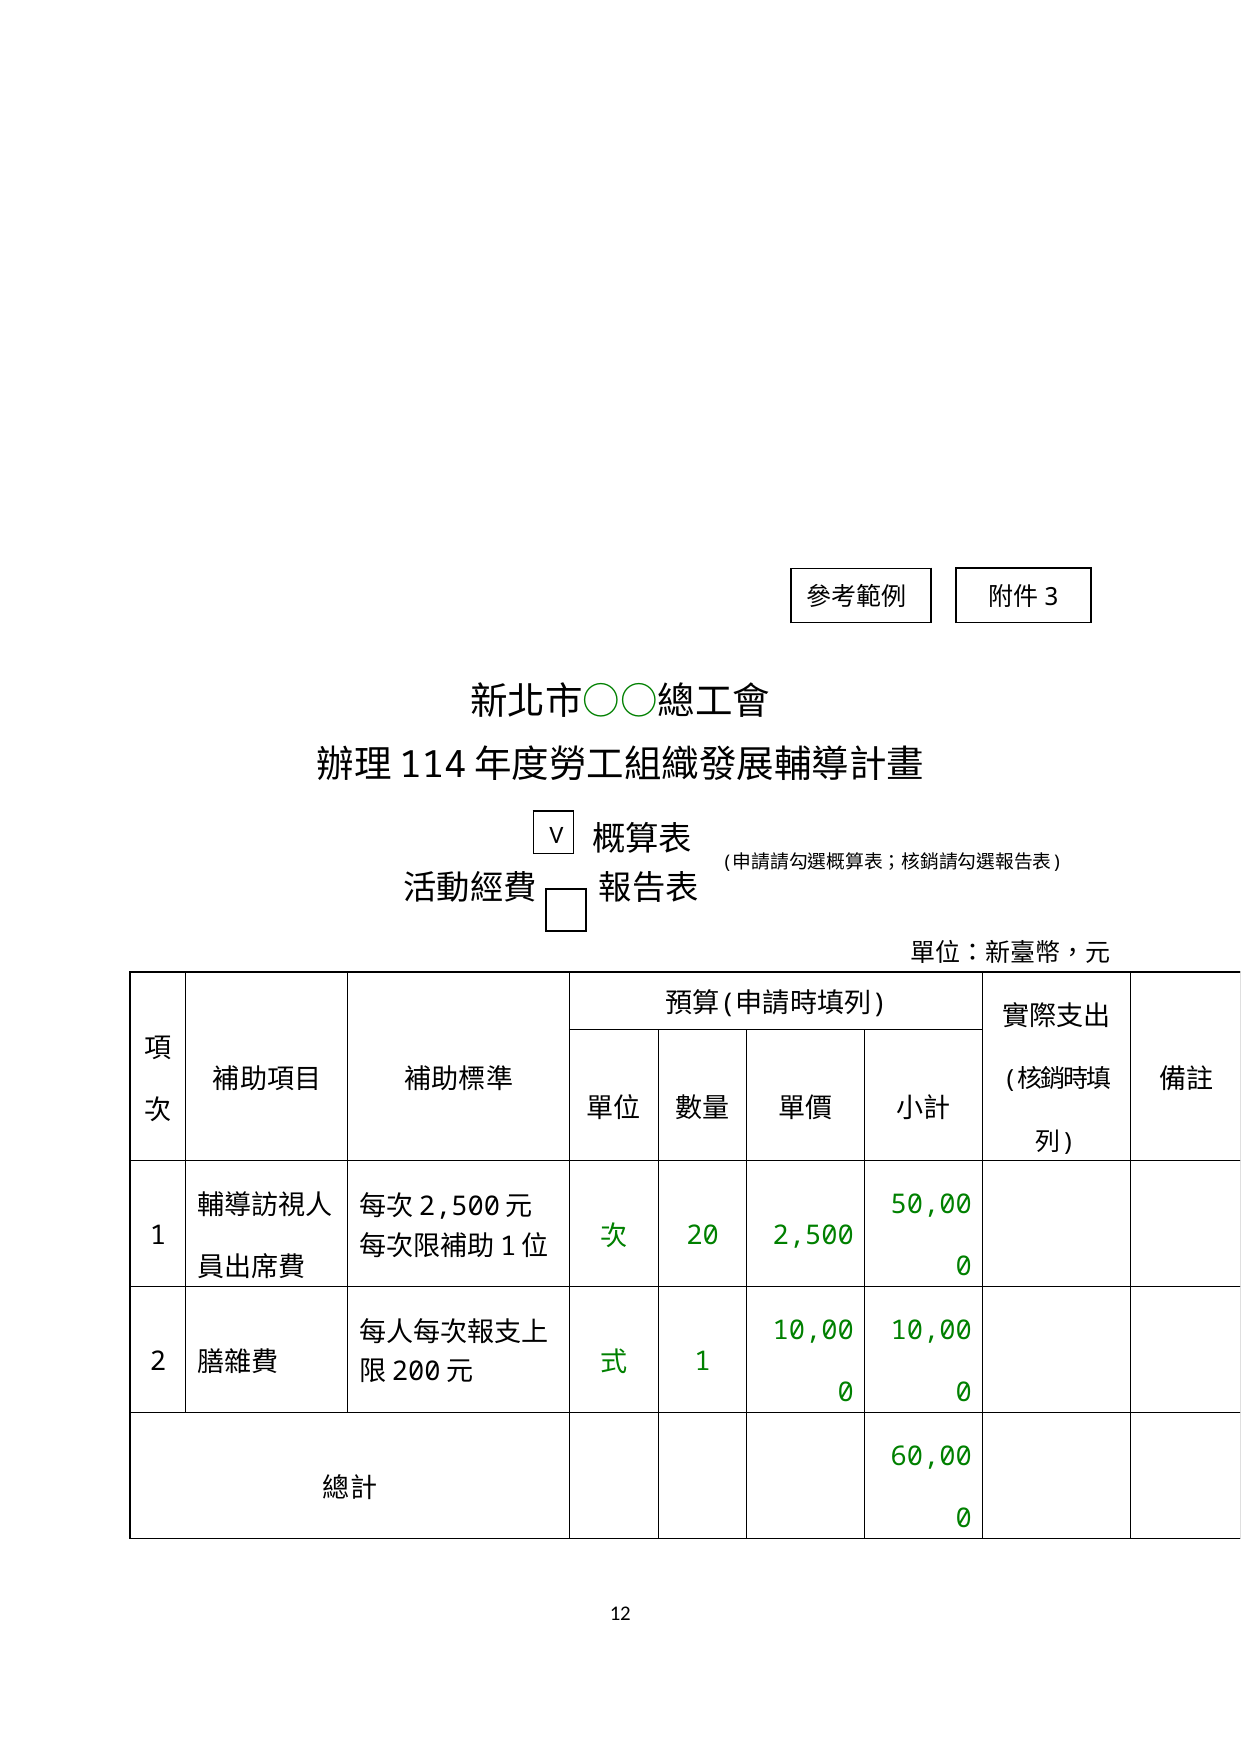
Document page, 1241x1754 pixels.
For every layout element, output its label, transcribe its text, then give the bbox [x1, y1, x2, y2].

text 辦理114年度勞工組織發展輔導計畫 [130, 719, 1110, 782]
table_cell [570, 1413, 658, 1538]
table_cell 單位 [570, 1030, 658, 1160]
table_cell 每人每次報支上限200元 [348, 1287, 569, 1412]
table_cell [983, 1161, 1130, 1286]
table_cell 單價 [747, 1030, 864, 1160]
table_cell 每次2,500元 每次限補助1位 [348, 1161, 569, 1286]
table_cell 2 [131, 1287, 185, 1412]
table_cell 小計 [865, 1030, 982, 1160]
table_header (申請請勾選概算表；核銷請勾選報告表) [710, 812, 1078, 909]
table_header 補助項目 [186, 973, 347, 1160]
table_cell 20 [659, 1161, 746, 1286]
table_cell [1131, 1161, 1240, 1286]
table_cell 60,000 [865, 1413, 982, 1538]
text 單位：新臺幣，元 [180, 909, 1110, 971]
table_header 實際支出 (核銷時填列) [983, 973, 1130, 1160]
table_header 預算(申請時填列) [570, 973, 982, 1029]
table_cell 輔導訪視人員出席費 [186, 1161, 347, 1286]
table_cell 50,000 [865, 1161, 982, 1286]
table_cell [983, 1413, 1130, 1538]
text V [549, 828, 558, 845]
table_cell 總計 [131, 1413, 569, 1538]
table_cell 2,500 [747, 1161, 864, 1286]
table_cell 1 [131, 1161, 185, 1286]
table_cell 次 [570, 1161, 658, 1286]
table_header 項次 [131, 973, 185, 1160]
table_cell 膳雜費 [186, 1287, 347, 1412]
table_cell 式 [570, 1287, 658, 1412]
text 附件3 [971, 576, 1076, 612]
table_cell [659, 1413, 746, 1538]
table_cell 報告表 [548, 860, 710, 909]
table_cell 10,000 [747, 1287, 864, 1412]
table_header 活動經費 [386, 812, 547, 909]
table_header [547, 890, 585, 930]
table_header 備註 [1131, 973, 1240, 1160]
text V [549, 819, 558, 839]
table_cell 1 [659, 1287, 746, 1412]
table_cell 數量 [659, 1030, 746, 1160]
text 新北市○○總工會 [130, 657, 1110, 719]
table_cell [1131, 1287, 1240, 1412]
table_cell [747, 1413, 864, 1538]
table_header 概算表 [548, 812, 710, 860]
table_cell [983, 1287, 1130, 1412]
table_cell 10,000 [865, 1287, 982, 1412]
table_cell [1131, 1413, 1240, 1538]
text 參考範例 [806, 577, 915, 613]
table_header 補助標準 [348, 973, 569, 1160]
